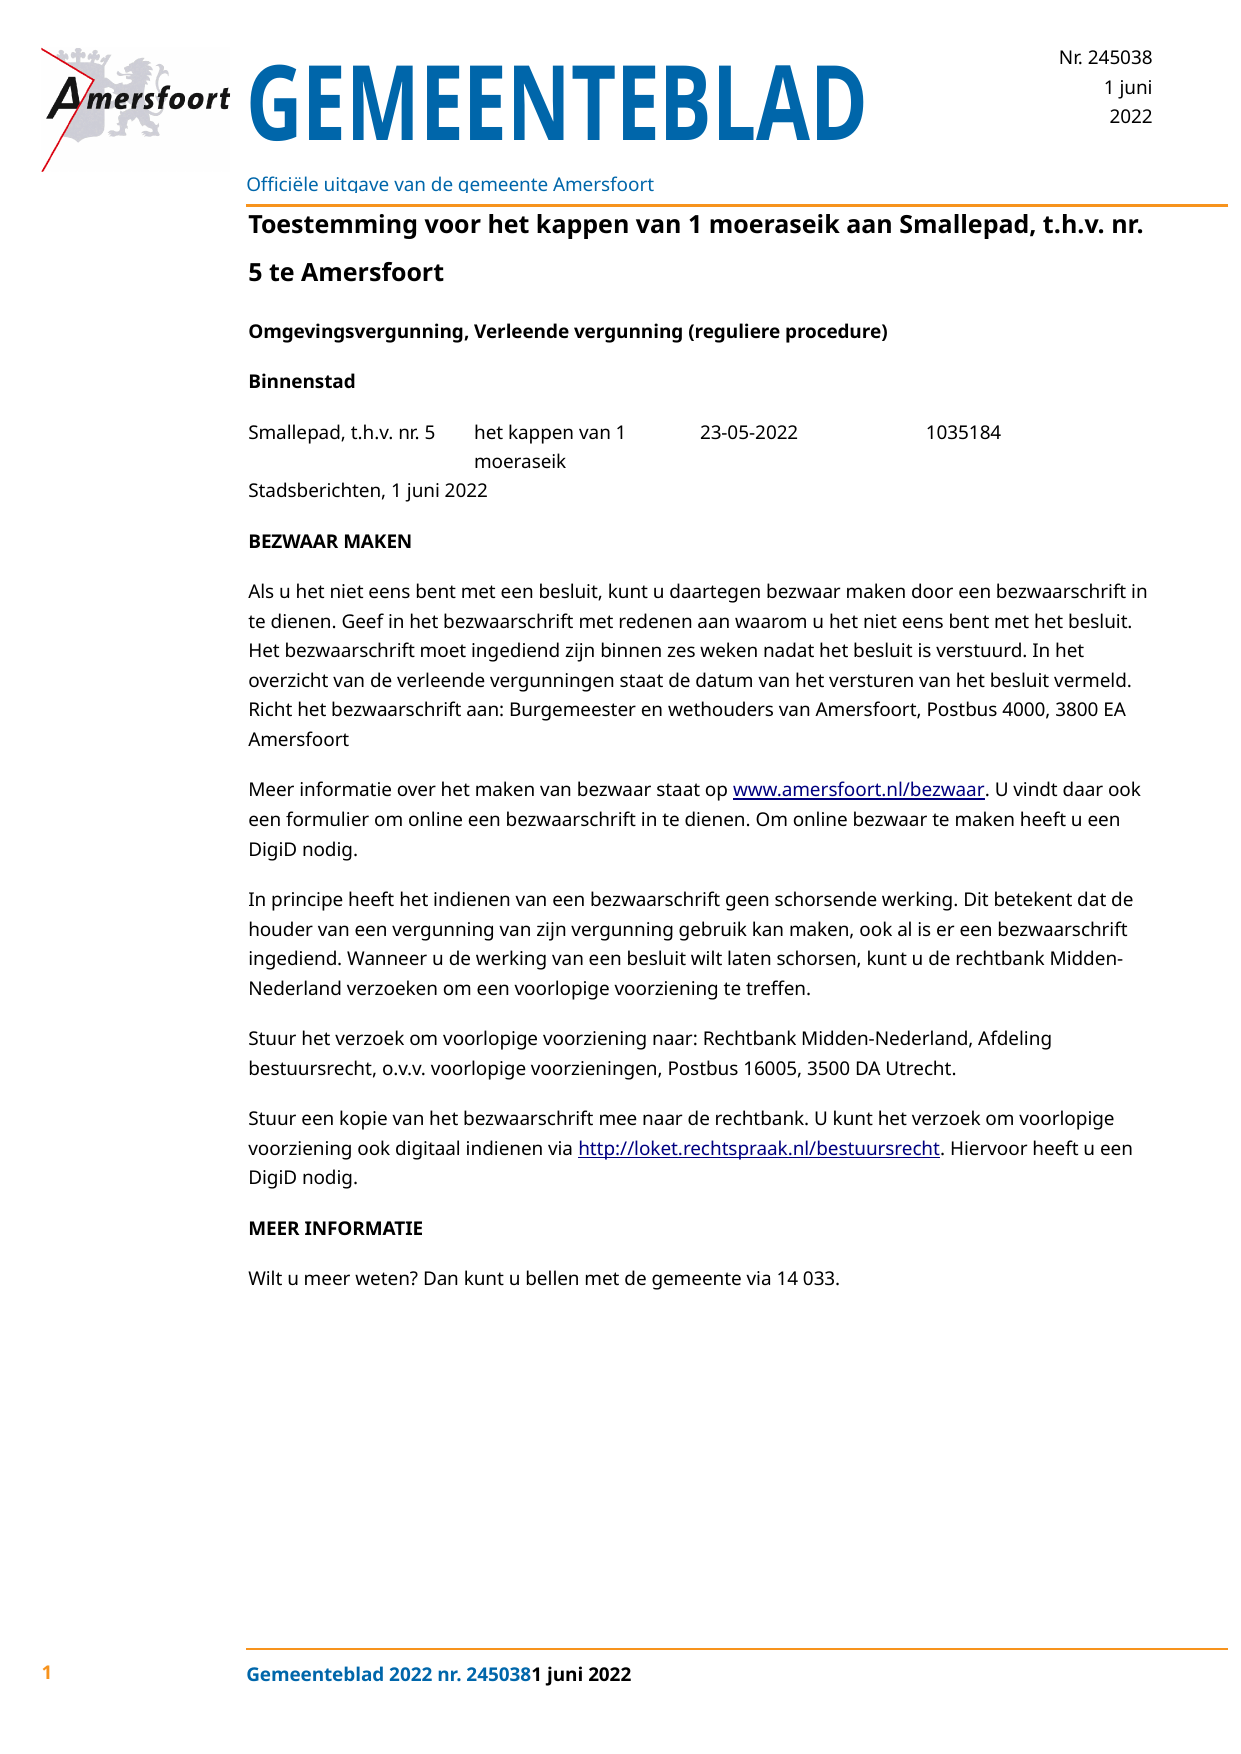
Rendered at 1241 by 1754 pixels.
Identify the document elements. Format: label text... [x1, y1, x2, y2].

picture [41, 47, 231, 172]
table_header het kappen van 1 moeraseik [474, 419, 700, 474]
text MEER INFORMATIE [248, 1215, 1152, 1241]
text In principe heeft het indienen van een bezwaarschrift geen schorsende werking. Dit betekent dat de houder van een vergunning van zijn vergunning gebruik kan maken, ook al is er een bezwaarschrift ingediend. Wanneer u de werking van een besluit wilt laten schorsen, kunt u de rechtbank Midden-Nederland verzoeken om een voorlopige voorziening te treffen. [248, 886, 1152, 1001]
text Toestemming voor het kappen van 1 moeraseik aan Smallepad, t.h.v. nr. 5 te Amersfoort [248, 207, 1152, 288]
table_header Smallepad, t.h.v. nr. 5 [248, 419, 474, 474]
table_header 1035184 [926, 419, 1152, 474]
text Binnenstad [248, 368, 1152, 394]
text Meer informatie over het maken van bezwaar staat op www.amersfoort.nl/bezwaar. U vindt daar ook een formulier om online een bezwaarschrift in te dienen. Om online bezwaar te maken heeft u een DigiD nodig. [248, 777, 1152, 861]
text BEZWAAR MAKEN [248, 528, 1152, 553]
text Wilt u meer weten? Dan kunt u bellen met de gemeente via 14 033. [248, 1265, 1152, 1291]
table_header 23-05-2022 [700, 419, 926, 474]
text Stuur het verzoek om voorlopige voorziening naar: Rechtbank Midden-Nederland, Afdeling bestuursrecht, o.v.v. voorlopige voorzieningen, Postbus 16005, 3500 DA Utrecht. [248, 1025, 1152, 1081]
text Stadsberichten, 1 juni 2022 [248, 477, 1152, 503]
text Stuur een kopie van het bezwaarschrift mee naar de rechtbank. U kunt het verzoek om voorlopige voorziening ook digitaal indienen via http://loket.rechtspraak.nl/bestuursrecht. Hiervoor heeft u een DigiD nodig. [248, 1105, 1152, 1190]
text Als u het niet eens bent met een besluit, kunt u daartegen bezwaar maken door een bezwaarschrift in te dienen. Geef in het bezwaarschrift met redenen aan waarom u het niet eens bent met het besluit. Het bezwaarschrift moet ingediend zijn binnen zes weken nadat het besluit is verstuurd. In het overzicht van de verleende vergunningen staat de datum van het versturen van het besluit vermeld. Richt het bezwaarschrift aan: Burgemeester en wethouders van Amersfoort, Postbus 4000, 3800 EA Amersfoort [248, 578, 1152, 752]
text Omgevingsvergunning, Verleende vergunning (reguliere procedure) [248, 318, 1152, 344]
